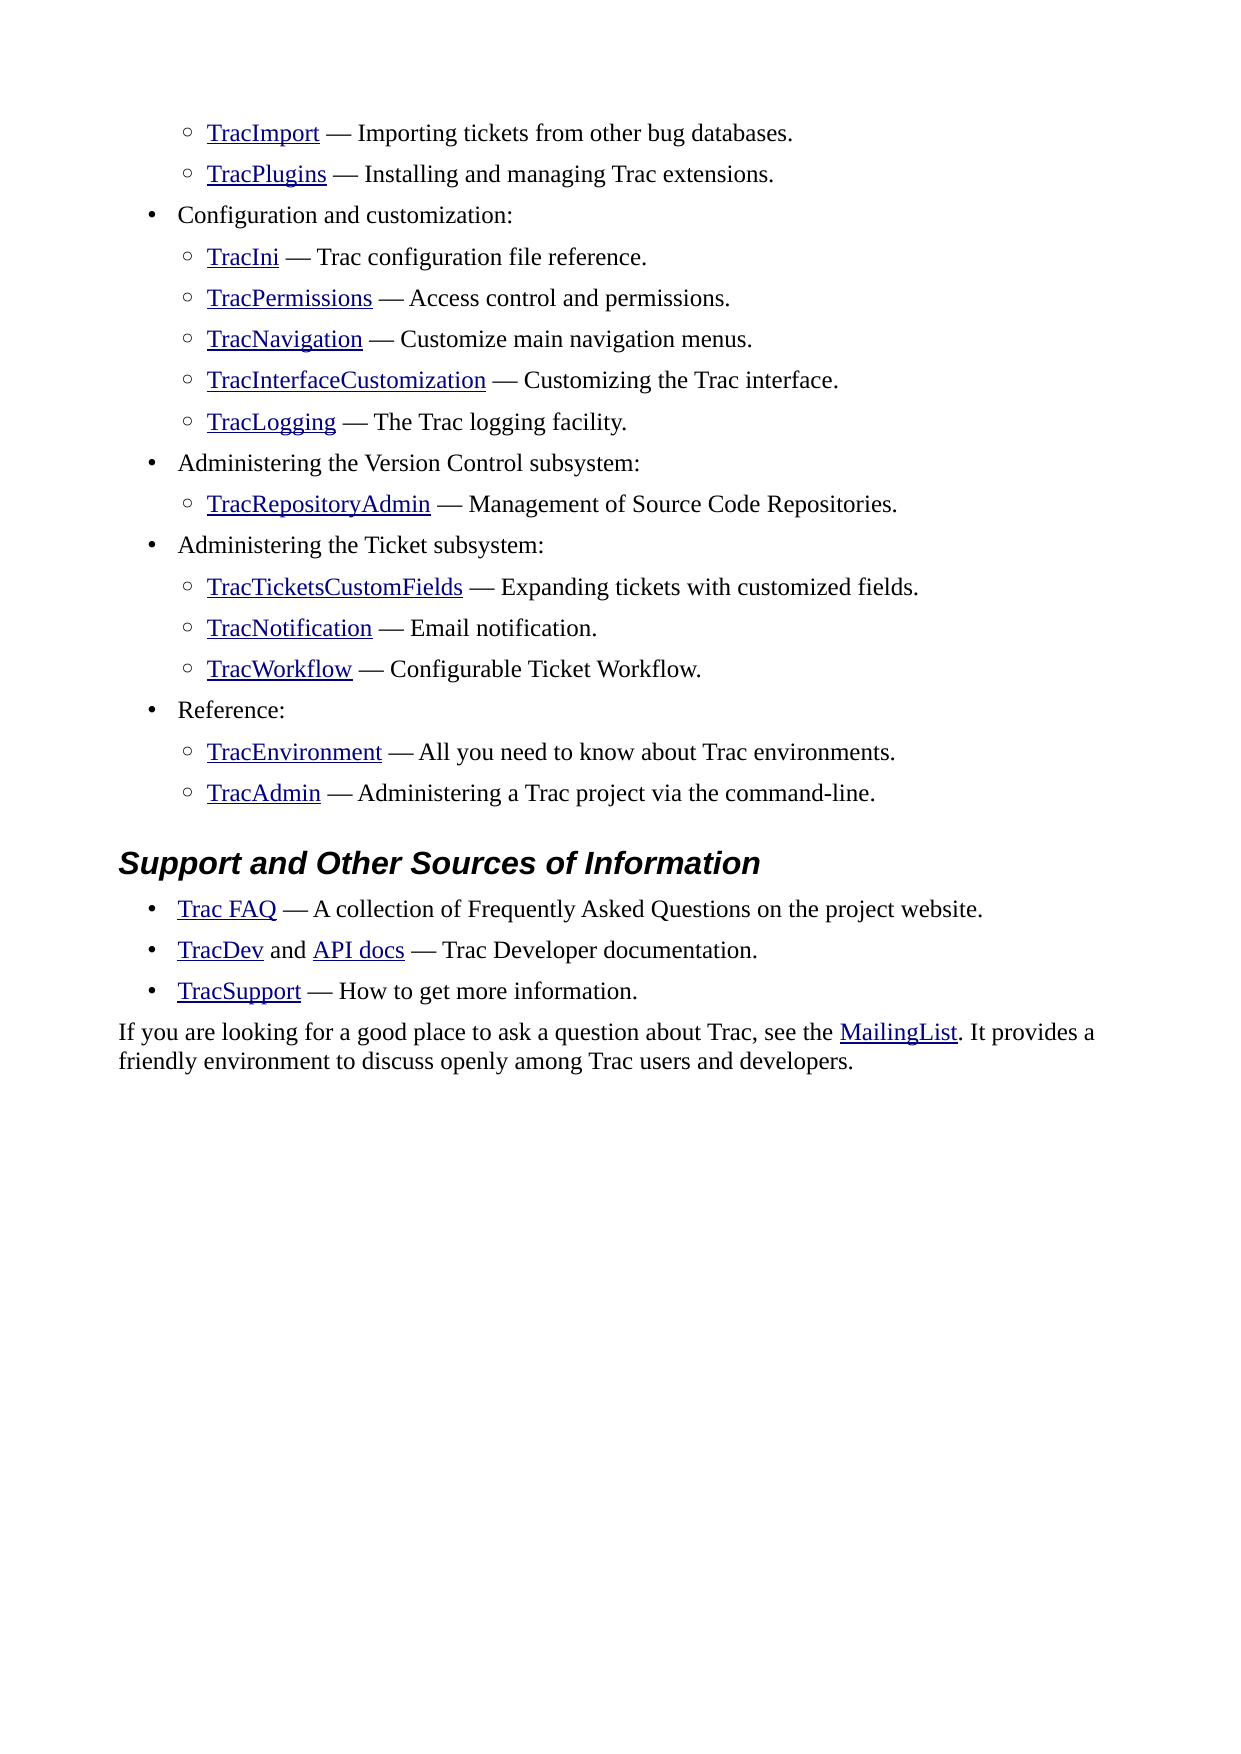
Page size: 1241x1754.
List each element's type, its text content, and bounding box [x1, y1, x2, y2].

list Administering the Version Control subsystem: [148, 448, 1122, 477]
list TracTicketsCustomFields — Expanding tickets with customized fields. [177, 572, 1122, 601]
subtitle Support and Other Sources of Information [118, 844, 1122, 881]
list TracIni — Trac configuration file reference. [177, 242, 1122, 271]
list TracNavigation — Customize main navigation menus. [177, 324, 1122, 353]
list Reference: [148, 696, 1122, 724]
list TracRepositoryAdmin — Management of Source Code Repositories. [177, 489, 1122, 518]
list TracPermissions — Access control and permissions. [177, 283, 1122, 312]
list TracPlugins — Installing and managing Trac extensions. [177, 159, 1122, 188]
list Administering the Ticket subsystem: [148, 531, 1122, 559]
list ​TracDev and ​API docs — Trac Developer documentation. [148, 935, 1122, 964]
list TracSupport — How to get more information. [148, 976, 1122, 1005]
list TracInterfaceCustomization — Customizing the Trac interface. [177, 366, 1122, 394]
list TracLogging — The Trac logging facility. [177, 407, 1122, 436]
list TracAdmin — Administering a Trac project via the command-line. [177, 778, 1122, 807]
list TracImport — Importing tickets from other bug databases. [177, 118, 1122, 147]
list TracWorkflow — Configurable Ticket Workflow. [177, 654, 1122, 683]
list TracEnvironment — All you need to know about Trac environments. [177, 737, 1122, 766]
text If you are looking for a good place to ask a question about Trac, see the ​MailingList. It provides a friendly environment to discuss openly among Trac users and developers. [118, 1017, 1122, 1075]
list TracNotification — Email notification. [177, 613, 1122, 642]
list Configuration and customization: [148, 201, 1122, 229]
list ​Trac FAQ — A collection of Frequently Asked Questions on the project website. [148, 894, 1122, 922]
